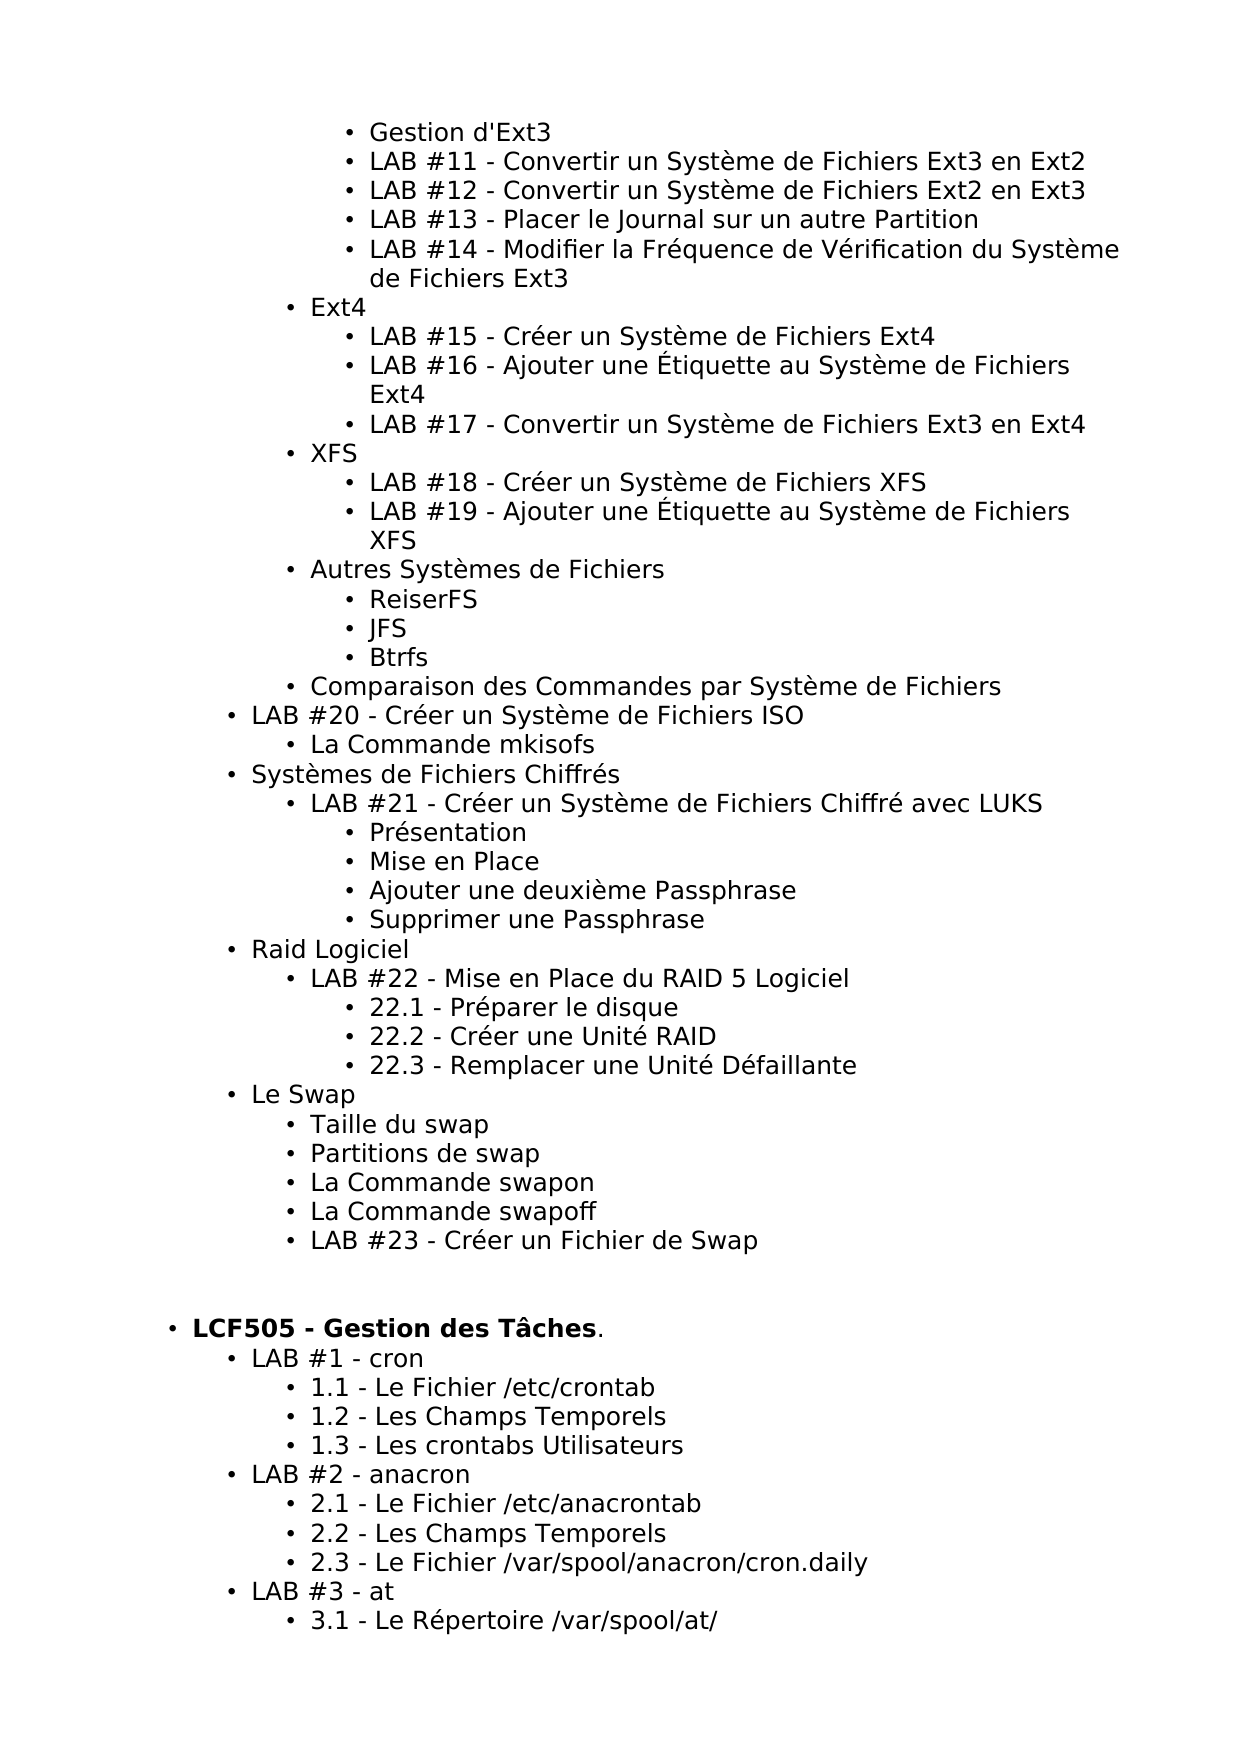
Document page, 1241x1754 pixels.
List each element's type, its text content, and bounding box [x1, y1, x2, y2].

list Taille du swap [295, 1110, 1122, 1139]
list LAB #12 - Convertir un Système de Fichiers Ext2 en Ext3 [354, 176, 1122, 206]
list La Commande swapon [295, 1168, 1122, 1197]
list Supprimer une Passphrase [354, 906, 1122, 935]
list La Commande mkisofs [295, 731, 1122, 760]
list LAB #13 - Placer le Journal sur un autre Partition [354, 206, 1122, 235]
list LAB #1 - cron [236, 1344, 1122, 1373]
list LAB #14 - Modifier la Fréquence de Vérification du Système de Fichiers Ext3 [354, 235, 1122, 293]
list LAB #21 - Créer un Système de Fichiers Chiffré avec LUKS [295, 789, 1122, 818]
list LAB #18 - Créer un Système de Fichiers XFS [354, 468, 1122, 497]
list LAB #2 - anacron [236, 1460, 1122, 1489]
list 2.2 - Les Champs Temporels [295, 1519, 1122, 1548]
list LAB #19 - Ajouter une Étiquette au Système de Fichiers XFS [354, 497, 1122, 556]
list Btrfs [354, 643, 1122, 672]
list LCF505 - Gestion des Tâches. [177, 1314, 1122, 1344]
list 2.1 - Le Fichier /etc/anacrontab [295, 1489, 1122, 1519]
list Mise en Place [354, 847, 1122, 876]
list Comparaison des Commandes par Système de Fichiers [295, 672, 1122, 701]
list LAB #22 - Mise en Place du RAID 5 Logiciel [295, 964, 1122, 993]
list LAB #17 - Convertir un Système de Fichiers Ext3 en Ext4 [354, 410, 1122, 439]
list 22.1 - Préparer le disque [354, 993, 1122, 1022]
list Le Swap [236, 1081, 1122, 1110]
list 2.3 - Le Fichier /var/spool/anacron/cron.daily [295, 1548, 1122, 1577]
list 3.1 - Le Répertoire /var/spool/at/ [295, 1606, 1122, 1635]
list ReiserFS [354, 585, 1122, 614]
list LAB #16 - Ajouter une Étiquette au Système de Fichiers Ext4 [354, 351, 1122, 410]
list Autres Systèmes de Fichiers [295, 556, 1122, 585]
list Raid Logiciel [236, 935, 1122, 964]
list 1.1 - Le Fichier /etc/crontab [295, 1373, 1122, 1402]
list XFS [295, 439, 1122, 468]
list Présentation [354, 818, 1122, 847]
list 22.3 - Remplacer une Unité Défaillante [354, 1051, 1122, 1081]
list JFS [354, 614, 1122, 643]
list Ext4 [295, 293, 1122, 322]
list LAB #15 - Créer un Système de Fichiers Ext4 [354, 322, 1122, 351]
list 1.2 - Les Champs Temporels [295, 1402, 1122, 1431]
list LAB #3 - at [236, 1577, 1122, 1606]
list La Commande swapoff [295, 1197, 1122, 1226]
list Gestion d'Ext3 [354, 118, 1122, 147]
list 1.3 - Les crontabs Utilisateurs [295, 1431, 1122, 1460]
list Ajouter une deuxième Passphrase [354, 876, 1122, 906]
list 22.2 - Créer une Unité RAID [354, 1022, 1122, 1051]
list LAB #23 - Créer un Fichier de Swap [295, 1226, 1122, 1256]
list LAB #20 - Créer un Système de Fichiers ISO [236, 701, 1122, 731]
list Systèmes de Fichiers Chiffrés [236, 760, 1122, 789]
list LAB #11 - Convertir un Système de Fichiers Ext3 en Ext2 [354, 147, 1122, 176]
list Partitions de swap [295, 1139, 1122, 1168]
